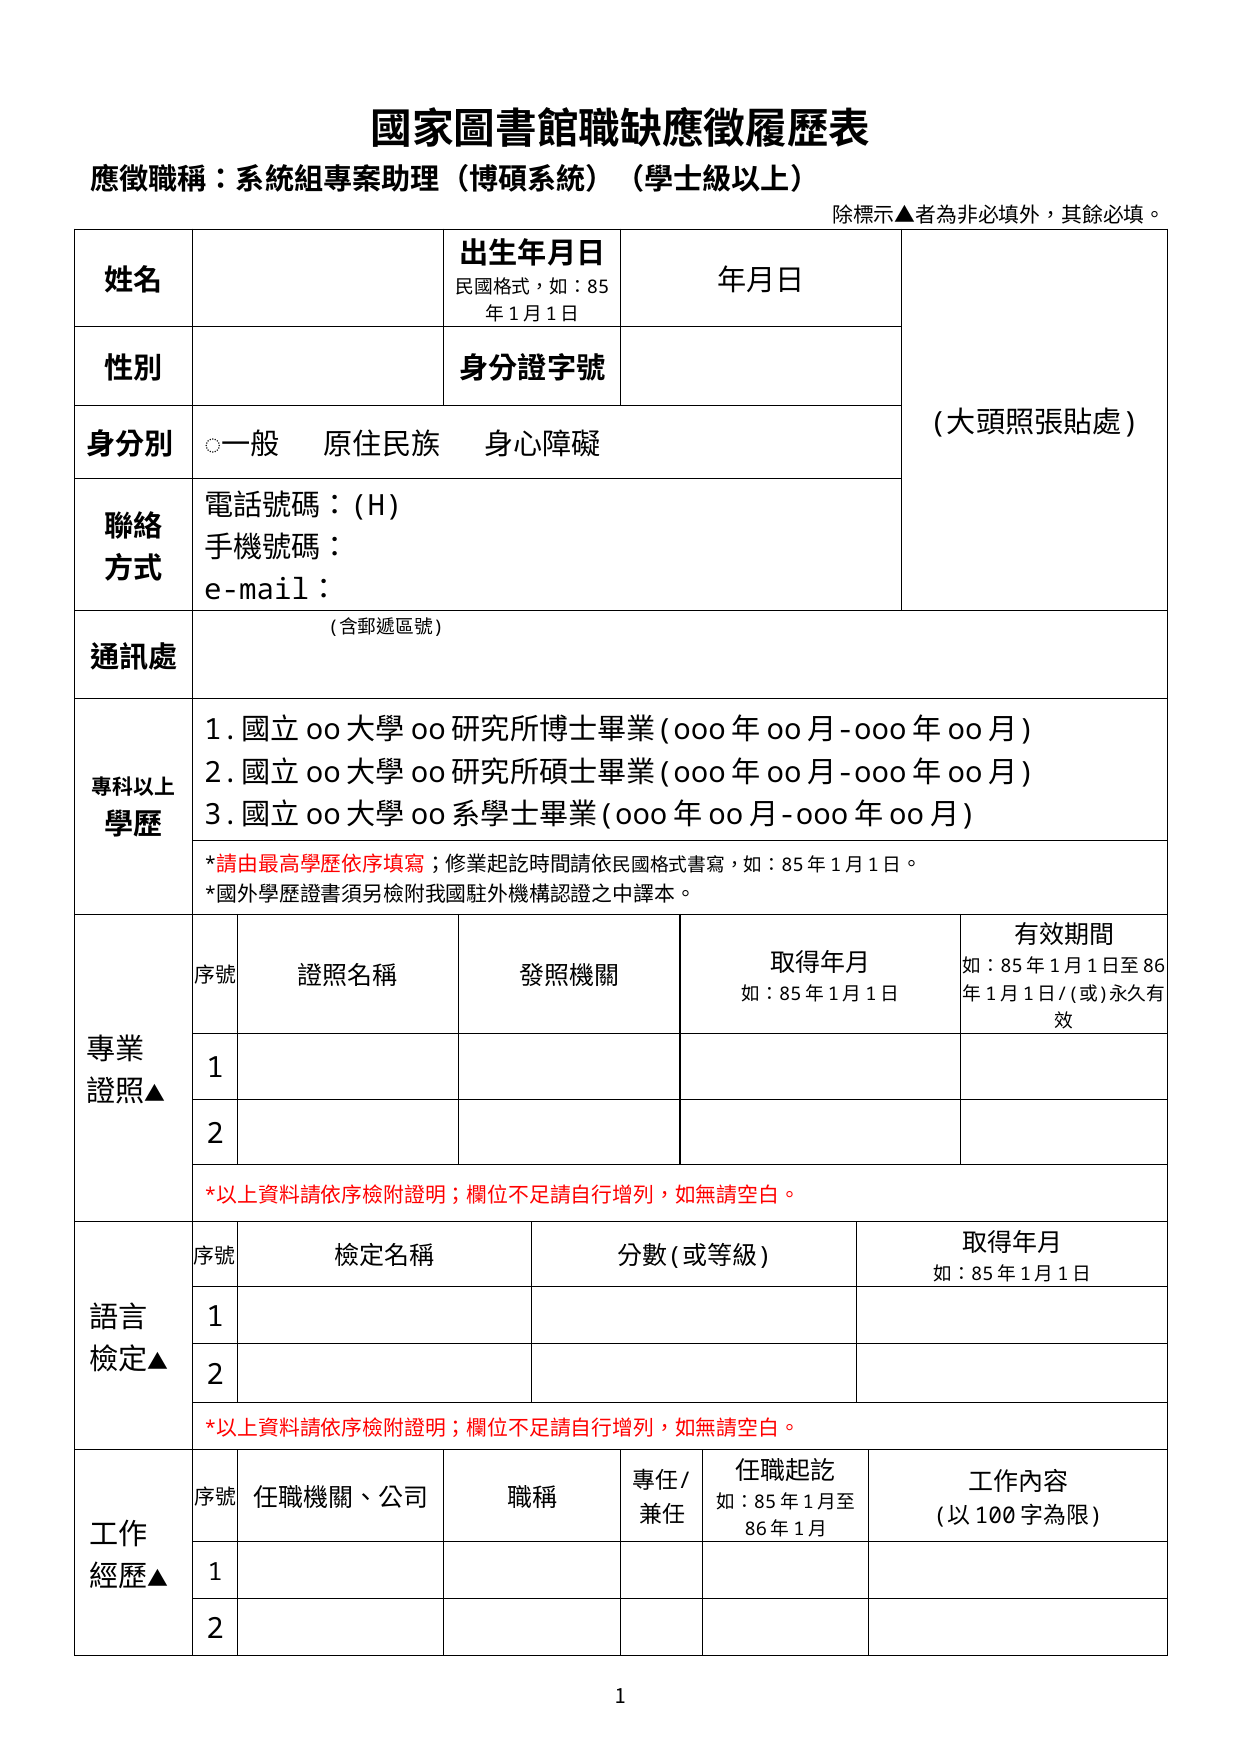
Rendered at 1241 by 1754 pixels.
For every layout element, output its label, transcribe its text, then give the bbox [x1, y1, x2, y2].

table_cell 性別 [75, 327, 192, 405]
table_cell [444, 1599, 620, 1655]
table_header 姓名 [75, 230, 192, 326]
table_cell 工作 經歷▲ [75, 1450, 192, 1655]
table_cell 2 [193, 1344, 237, 1402]
table_cell 證照名稱 [238, 915, 458, 1033]
table_header (大頭照張貼處) [902, 230, 1167, 610]
table_cell 2 [193, 1100, 237, 1164]
table_cell 專科以上 學歷 [75, 699, 192, 914]
table_cell 專業 證照▲ [75, 915, 192, 1221]
table_header 出生年月日 民國格式，如：85年1月1日 [444, 230, 620, 326]
table_cell *請由最高學歷依序填寫；修業起訖時間請依民國格式書寫，如：85年1月1日。 *國外學歷證書須另檢附我國駐外機構認證之中譯本。 [193, 841, 1167, 914]
table_cell 序號 [193, 1450, 237, 1541]
table_cell *以上資料請依序檢附證明；欄位不足請自行增列，如無請空白。 [193, 1403, 1167, 1449]
table_cell 1 [193, 1542, 237, 1598]
table_cell [238, 1287, 531, 1343]
table_cell 語言 檢定▲ [75, 1222, 192, 1449]
table_cell [621, 327, 901, 405]
table_cell 聯絡 方式 [75, 479, 192, 610]
table_cell [238, 1034, 458, 1098]
table_cell [961, 1034, 1167, 1098]
table_header 年月日 [621, 230, 901, 326]
table_cell 任職起訖 如：85年1月至86年1月 [703, 1450, 868, 1541]
table_cell 分數(或等級) [532, 1222, 856, 1286]
table_cell [444, 1542, 620, 1598]
table_cell [621, 1542, 702, 1598]
table_cell [532, 1344, 856, 1402]
table_cell 󠇯一般 󠇯󠇯原住民族 󠇯󠇯身心障礙 [193, 406, 901, 478]
table_cell 有效期間 如：85年1月1日至86年1月1日/(或)永久有效 [961, 915, 1167, 1033]
table_cell 通訊處 [75, 611, 192, 698]
table_cell (含郵遞區號) [193, 611, 1167, 698]
table_cell [869, 1542, 1167, 1598]
table_cell [459, 1100, 679, 1164]
table_cell 工作內容 (以100字為限) [869, 1450, 1167, 1541]
table_cell [238, 1542, 443, 1598]
table_cell 身分別 [75, 406, 192, 478]
table_cell [681, 1034, 960, 1098]
table_cell 身分證字號 [444, 327, 620, 405]
table_cell [238, 1599, 443, 1655]
table_cell 發照機關 [459, 915, 679, 1033]
table_cell *以上資料請依序檢附證明；欄位不足請自行增列，如無請空白。 [193, 1165, 1167, 1221]
table_cell 1 [193, 1287, 237, 1343]
table_cell [857, 1344, 1167, 1402]
table_header [193, 230, 443, 326]
table_cell 取得年月 如：85年1月1日 [681, 915, 960, 1033]
table_cell 職稱 [444, 1450, 620, 1541]
table_cell [703, 1599, 868, 1655]
table_cell [857, 1287, 1167, 1343]
table_cell 電話號碼：(H) 手機號碼： e-mail： [193, 479, 901, 610]
text 應徵職稱：系統組專案助理（博碩系統）（學士級以上） [90, 156, 1165, 198]
table_cell [532, 1287, 856, 1343]
table_cell 2 [193, 1599, 237, 1655]
table_cell 檢定名稱 [238, 1222, 531, 1286]
table_cell 序號 [193, 1222, 237, 1286]
table_cell [459, 1034, 679, 1098]
text 除標示▲者為非必填外，其餘必填。 [90, 198, 1165, 228]
table_cell [621, 1599, 702, 1655]
table_cell 取得年月 如：85年1月1日 [857, 1222, 1167, 1286]
table_cell [238, 1100, 458, 1164]
table_cell 國立oo大學oo研究所博士畢業(ooo年oo月-ooo年oo月) 國立oo大學oo研究所碩士畢業(ooo年oo月-ooo年oo月) 國立oo大學oo系學士畢業(ooo年oo月-ooo年oo月) [193, 699, 1167, 840]
table_cell 序號 [193, 915, 237, 1033]
table_cell [961, 1100, 1167, 1164]
table_cell 任職機關、公司 [238, 1450, 443, 1541]
table_cell [193, 327, 443, 405]
table_cell [681, 1100, 960, 1164]
table_cell [238, 1344, 531, 1402]
table_cell 專任/兼任 [621, 1450, 702, 1541]
text 國家圖書館職缺應徵履歷表 [75, 96, 1165, 156]
table_cell [703, 1542, 868, 1598]
table_cell [869, 1599, 1167, 1655]
table_cell 1 [193, 1034, 237, 1098]
